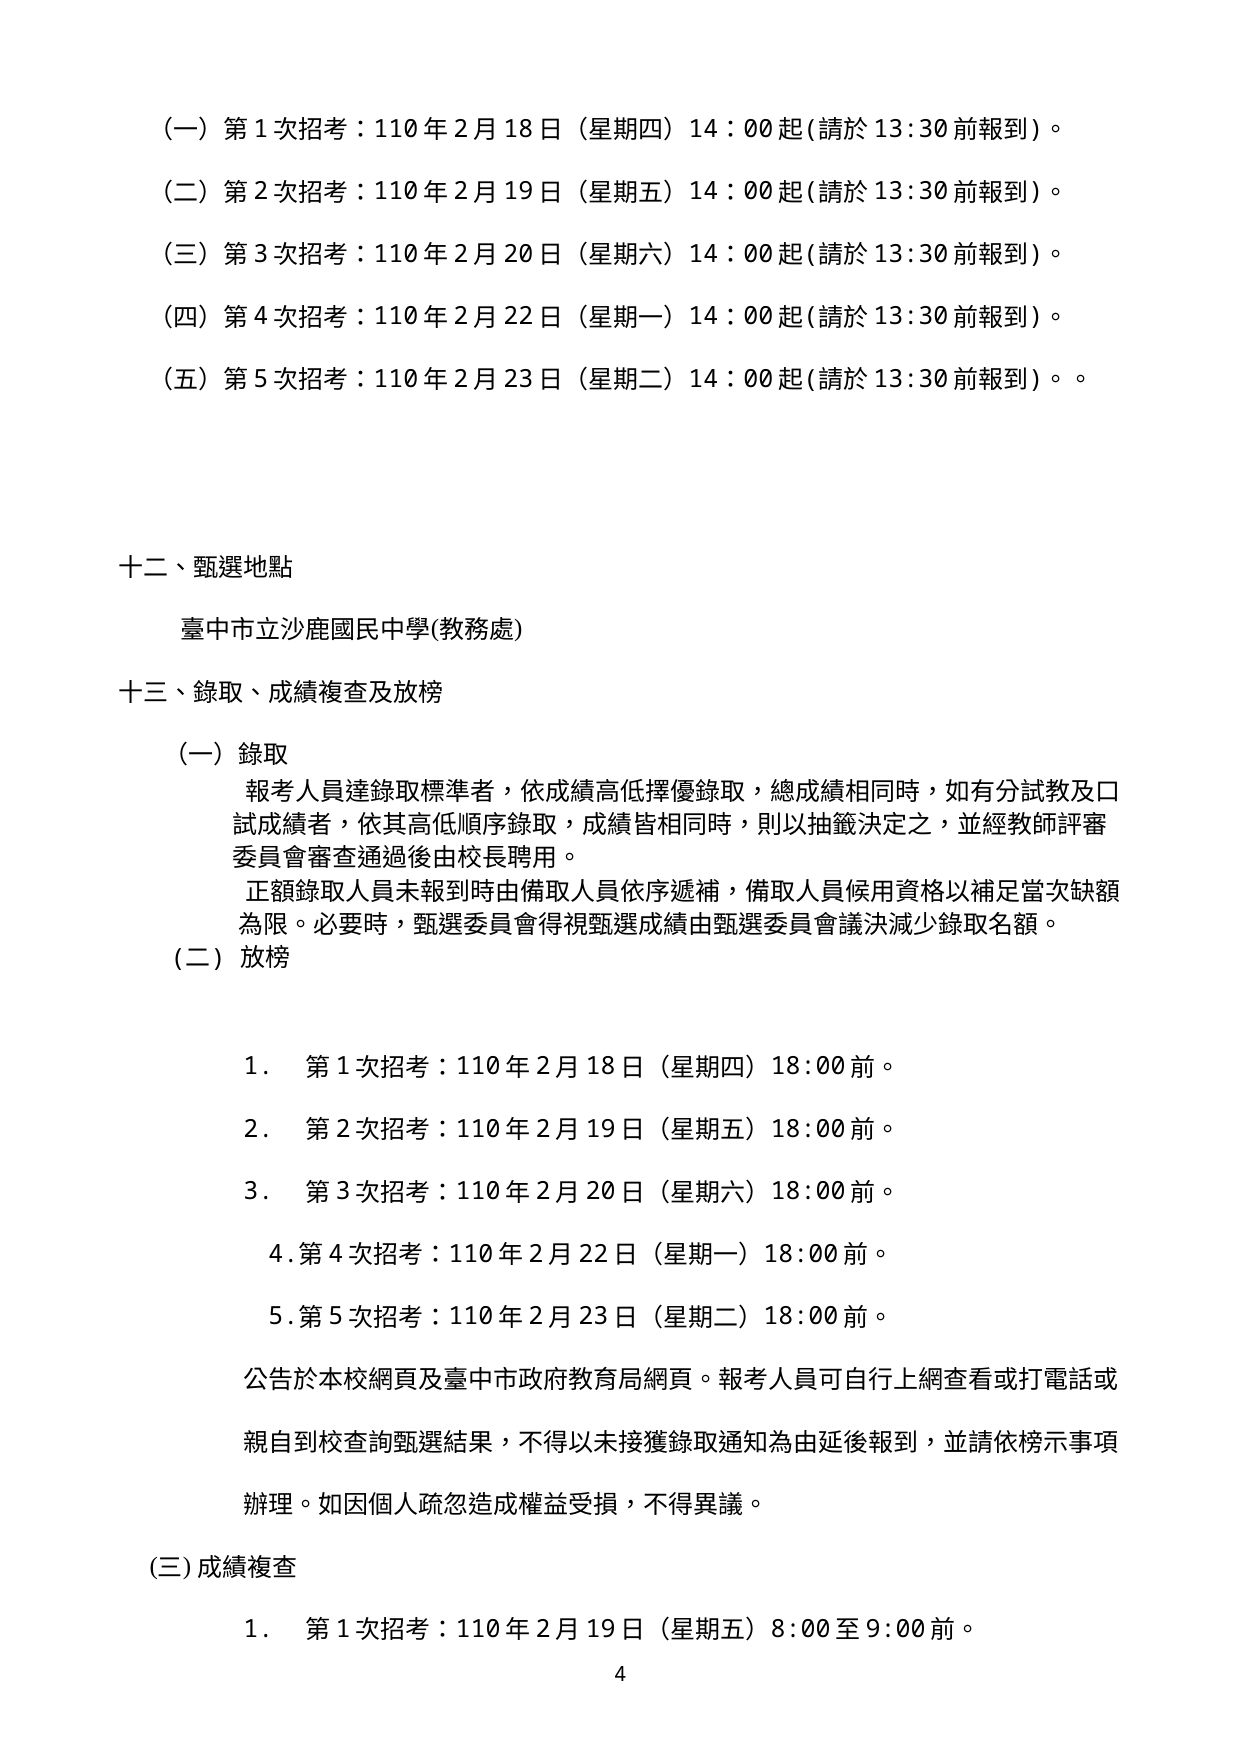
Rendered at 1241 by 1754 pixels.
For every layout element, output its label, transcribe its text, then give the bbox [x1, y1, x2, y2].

text （一）錄取 [118, 711, 1122, 773]
text （四）第4次招考：110年2月22日（星期一）14：00起(請於13:30前報到)。 [118, 273, 1122, 336]
text (三) 成績複查 [118, 1523, 1122, 1586]
text 2. 第2次招考：110年2月19日（星期五）18:00前。 [230, 1086, 1122, 1148]
text 正額錄取人員未報到時由備取人員依序遞補，備取人員候用資格以補足當次缺額為限。必要時，甄選委員會得視甄選成績由甄選委員會議決減少錄取名額。 [155, 873, 1122, 940]
text 4.第4次招考：110年2月22日（星期一）18:00前。 [118, 1211, 1122, 1273]
text 十二、甄選地點 [118, 523, 1122, 586]
text 報考人員達錄取標準者，依成績高低擇優錄取，總成績相同時，如有分試教及口試成績者，依其高低順序錄取，成績皆相同時，則以抽籤決定之，並經教師評審委員會審查通過後由校長聘用。 [155, 773, 1122, 873]
text 1. 第1次招考：110年2月18日（星期四）18:00前。 [230, 1023, 1122, 1086]
text 公告於本校網頁及臺中市政府教育局網頁。報考人員可自行上網查看或打電話或親自到校查詢甄選結果，不得以未接獲錄取通知為由延後報到，並請依榜示事項辦理。如因個人疏忽造成權益受損，不得異議。 [243, 1336, 1122, 1523]
text （三）第3次招考：110年2月20日（星期六）14：00起(請於13:30前報到)。 [118, 211, 1122, 273]
text 1. 第1次招考：110年2月19日（星期五）8:00至9:00前。 [230, 1586, 1122, 1648]
text （五）第5次招考：110年2月23日（星期二）14：00起(請於13:30前報到)。。 [118, 336, 1122, 398]
text 十三、錄取、成績複查及放榜 [118, 648, 1122, 711]
text （一）第1次招考：110年2月18日（星期四）14：00起(請於13:30前報到)。 [118, 86, 1122, 148]
text （二）第2次招考：110年2月19日（星期五）14：00起(請於13:30前報到)。 [118, 148, 1122, 211]
text 5.第5次招考：110年2月23日（星期二）18:00前。 [118, 1273, 1122, 1336]
text (二) 放榜 [155, 940, 1122, 973]
text 臺中市立沙鹿國民中學(教務處) [181, 586, 1122, 648]
text 3. 第3次招考：110年2月20日（星期六）18:00前。 [230, 1148, 1122, 1211]
